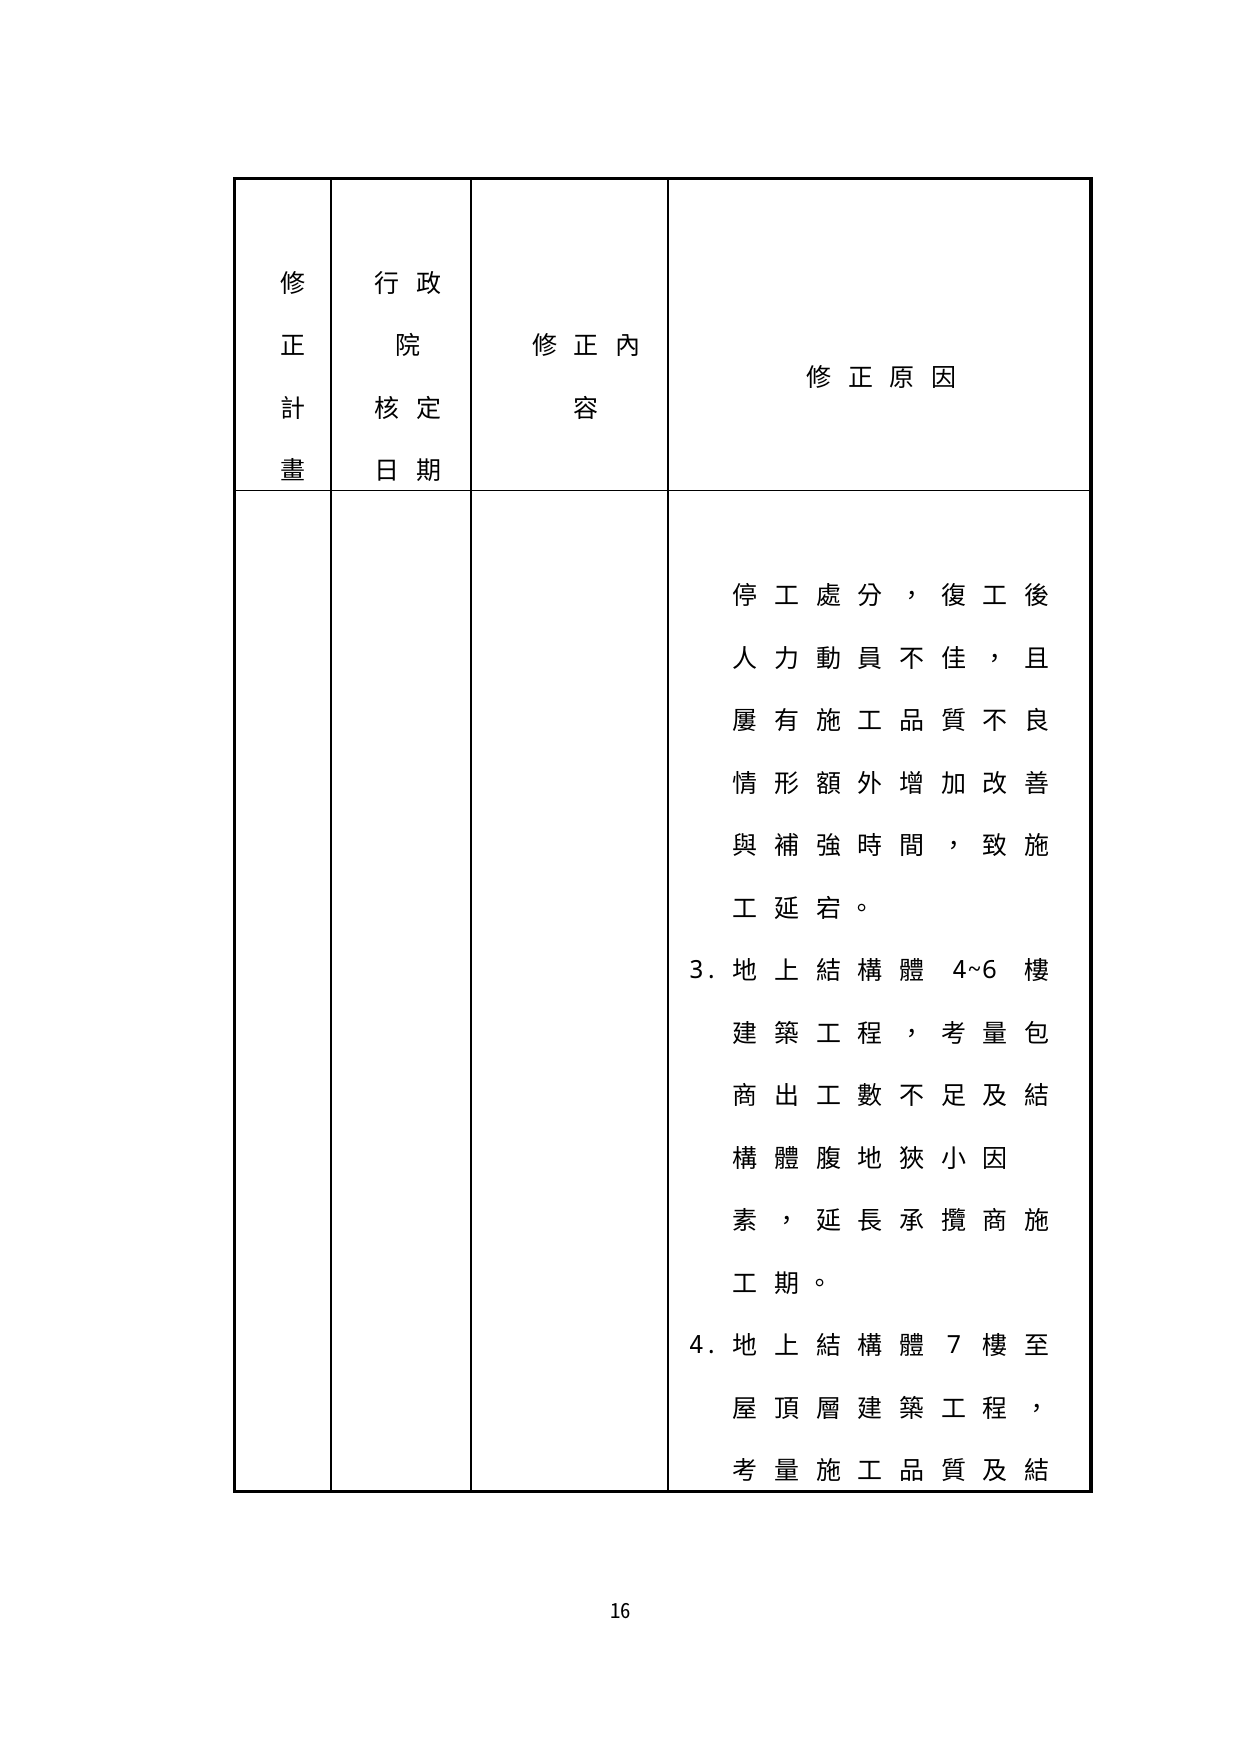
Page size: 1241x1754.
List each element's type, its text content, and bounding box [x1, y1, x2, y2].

table_header 修正內容 [472, 180, 667, 490]
table_header 行政院 核定日期 [332, 180, 470, 490]
table_header 修正原因 [669, 180, 1089, 490]
table_header 修正計畫 [236, 180, 330, 490]
table_cell [472, 491, 667, 1490]
table_cell 停工處分，復工後人力動員不佳，且屢有施工品質不良情形額外增加改善與補強時間，致施工延宕。 3.地上結構體4~6樓建築工程，考量包商出工數不足及結構體腹地狹小因素，延長承攬商施工期。 4.地上結構體7樓至屋頂層建築工程，考量施工品質及結 [669, 491, 1089, 1490]
table_cell [332, 491, 470, 1490]
table_cell [236, 491, 330, 1490]
